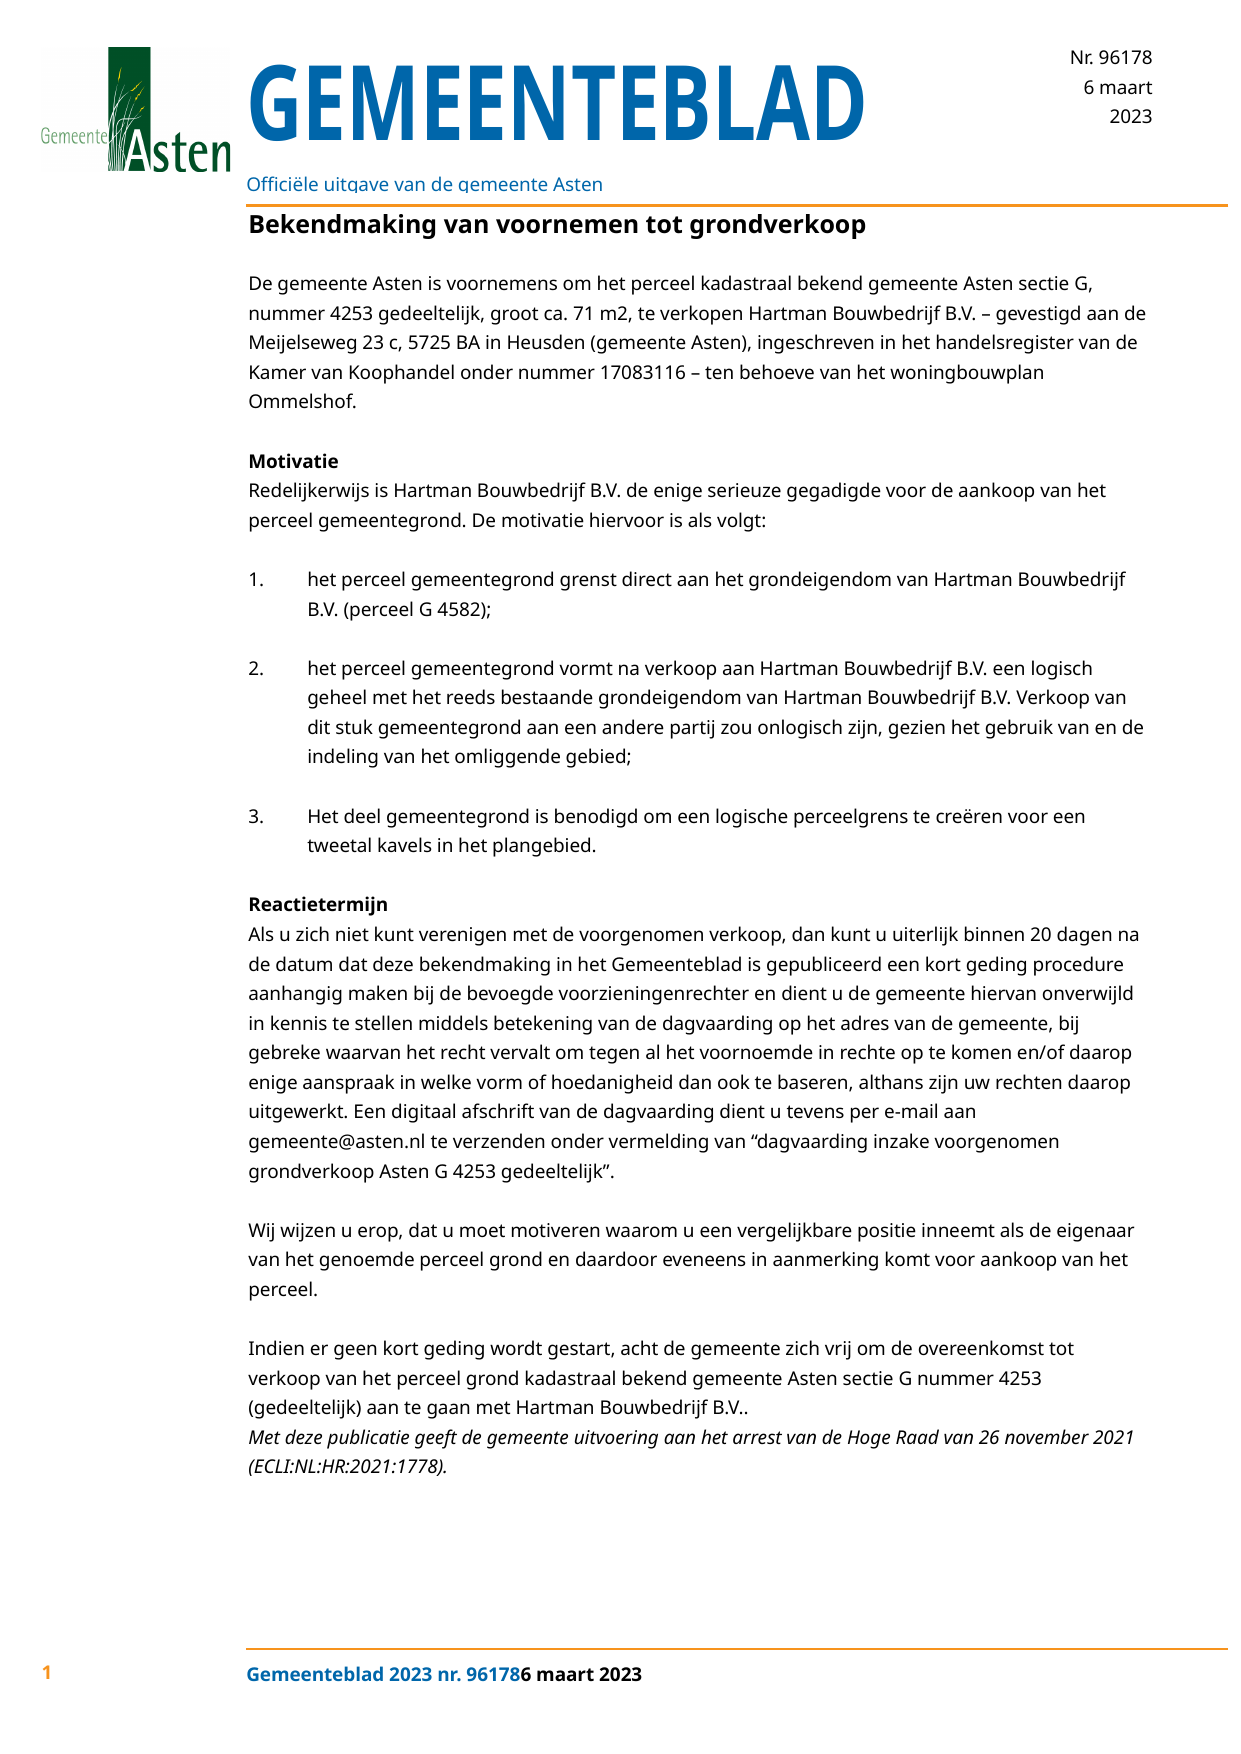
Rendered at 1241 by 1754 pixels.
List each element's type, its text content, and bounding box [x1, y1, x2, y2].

list het perceel gemeentegrond grenst direct aan het grondeigendom van Hartman Bouwbedrijf B.V. (perceel G 4582); [248, 566, 1152, 621]
text Motivatie [248, 448, 1152, 473]
list Het deel gemeentegrond is benodigd om een logische perceelgrens te creëren voor een tweetal kavels in het plangebied. [248, 803, 1152, 858]
text De gemeente Asten is voornemens om het perceel kadastraal bekend gemeente Asten sectie G, nummer 4253 gedeeltelijk, groot ca. 71 m2, te verkopen Hartman Bouwbedrijf B.V. – gevestigd aan de Meijelseweg 23 c, 5725 BA in Heusden (gemeente Asten), ingeschreven in het handelsregister van de Kamer van Koophandel onder nummer 17083116 – ten behoeve van het woningbouwplan Ommelshof. [248, 270, 1152, 414]
text Reactietermijn [248, 892, 1152, 917]
text Bekendmaking van voornemen tot grondverkoop [248, 207, 1152, 241]
picture [41, 47, 231, 172]
text Redelijkerwijs is Hartman Bouwbedrijf B.V. de enige serieuze gegadigde voor de aankoop van het perceel gemeentegrond. De motivatie hiervoor is als volgt: [248, 477, 1152, 533]
text Als u zich niet kunt verenigen met de voorgenomen verkoop, dan kunt u uiterlijk binnen 20 dagen na de datum dat deze bekendmaking in het Gemeenteblad is gepubliceerd een kort geding procedure aanhangig maken bij de bevoegde voorzieningenrechter en dient u de gemeente hiervan onverwijld in kennis te stellen middels betekening van de dagvaarding op het adres van de gemeente, bij gebreke waarvan het recht vervalt om tegen al het voornoemde in rechte op te komen en/of daarop enige aanspraak in welke vorm of hoedanigheid dan ook te baseren, althans zijn uw rechten daarop uitgewerkt. Een digitaal afschrift van de dagvaarding dient u tevens per e-mail aan gemeente@asten.nl te verzenden onder vermelding van “dagvaarding inzake voorgenomen grondverkoop Asten G 4253 gedeeltelijk”. [248, 921, 1152, 1183]
text Wij wijzen u erop, dat u moet motiveren waarom u een vergelijkbare positie inneemt als de eigenaar van het genoemde perceel grond en daardoor eveneens in aanmerking komt voor aankoop van het perceel. [248, 1217, 1152, 1302]
text Met deze publicatie geeft de gemeente uitvoering aan het arrest van de Hoge Raad van 26 november 2021 (ECLI:NL:HR:2021:1778). [248, 1424, 1152, 1479]
text Indien er geen kort geding wordt gestart, acht de gemeente zich vrij om de overeenkomst tot verkoop van het perceel grond kadastraal bekend gemeente Asten sectie G nummer 4253 (gedeeltelijk) aan te gaan met Hartman Bouwbedrijf B.V.. [248, 1335, 1152, 1420]
list het perceel gemeentegrond vormt na verkoop aan Hartman Bouwbedrijf B.V. een logisch geheel met het reeds bestaande grondeigendom van Hartman Bouwbedrijf B.V. Verkoop van dit stuk gemeentegrond aan een andere partij zou onlogisch zijn, gezien het gebruik van en de indeling van het omliggende gebied; [248, 655, 1152, 769]
